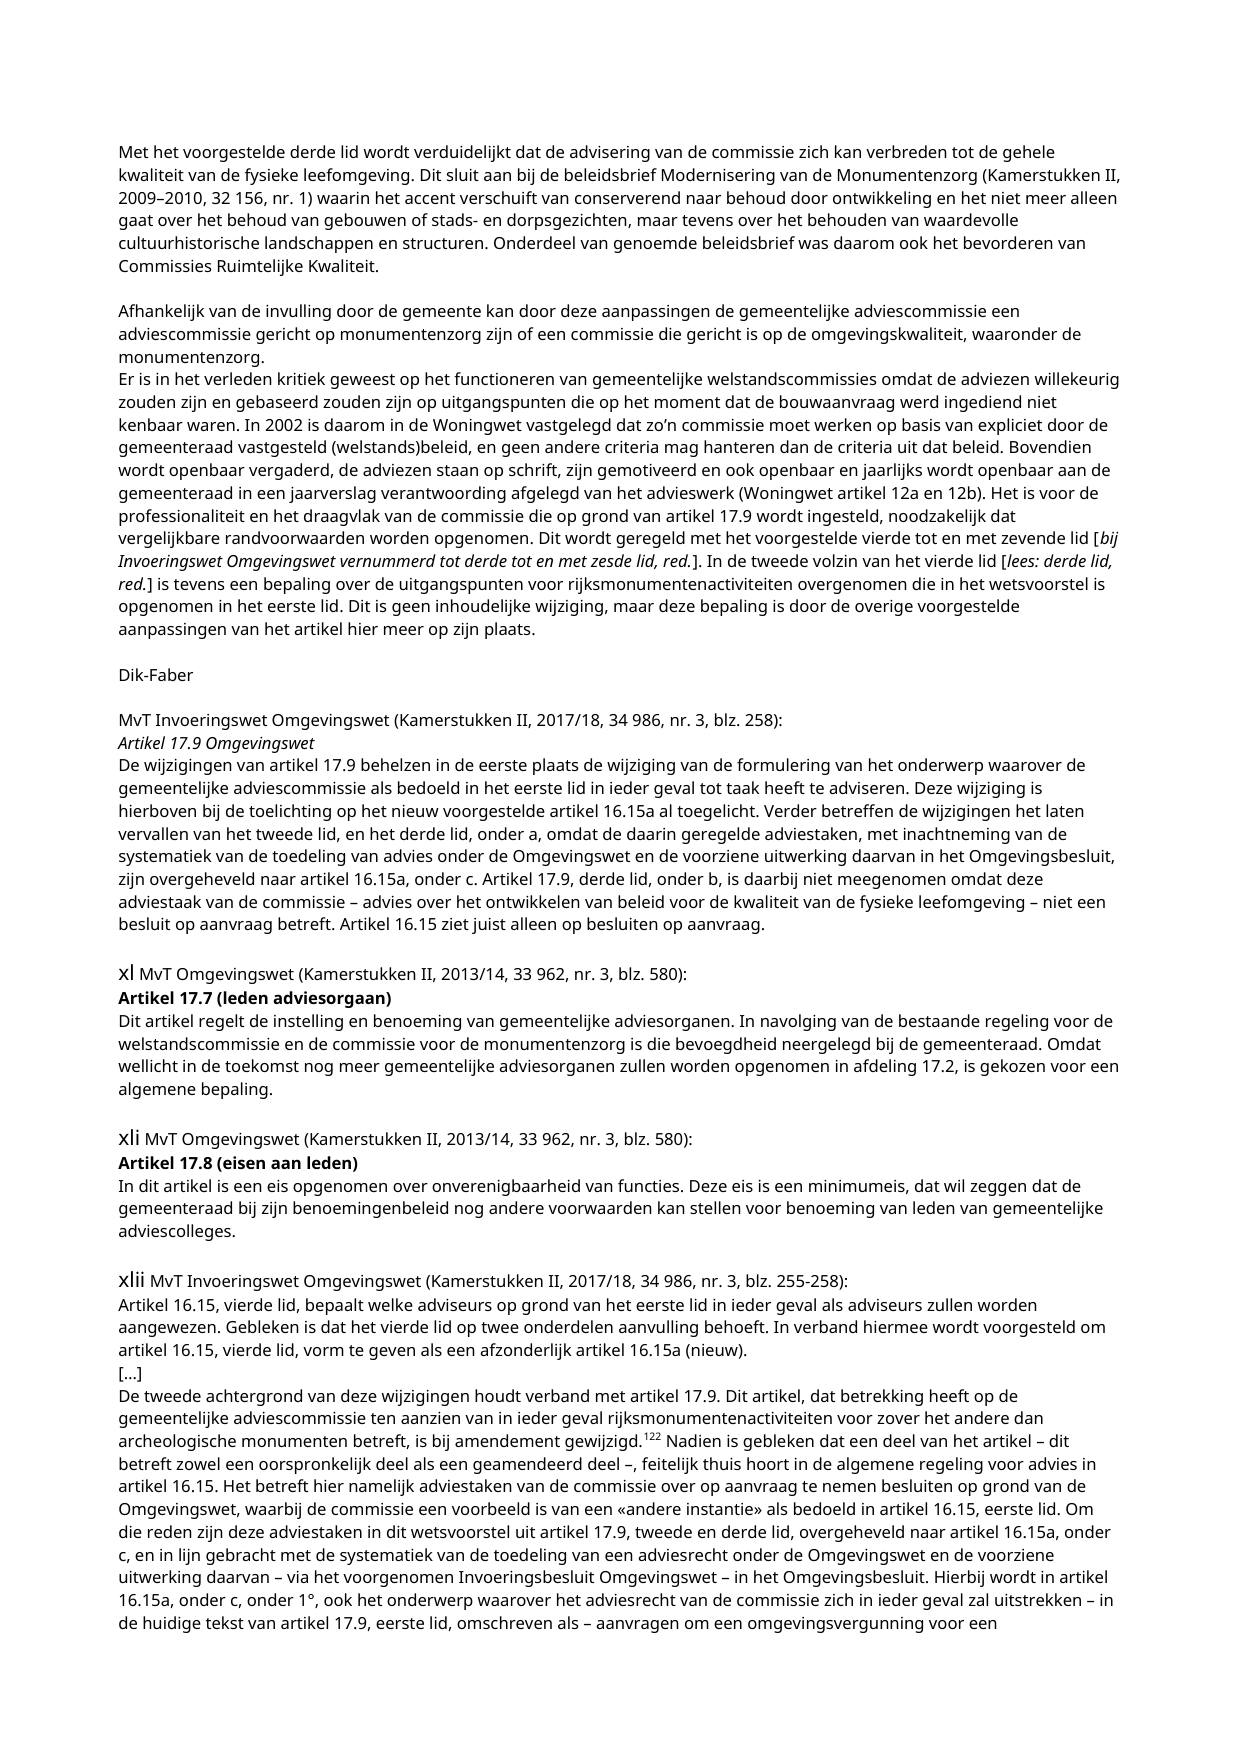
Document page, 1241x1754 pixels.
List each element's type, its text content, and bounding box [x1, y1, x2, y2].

text Met het voorgestelde derde lid wordt verduidelijkt dat de advisering van de commissie zich kan verbreden tot de gehele kwaliteit van de fysieke leefomgeving. Dit sluit aan bij de beleidsbrief Modernisering van de Monumentenzorg (Kamerstukken II, 2009–2010, 32 156, nr. 1) waarin het accent verschuift van conserverend naar behoud door ontwikkeling en het niet meer alleen gaat over het behoud van gebouwen of stads- en dorpsgezichten, maar tevens over het behouden van waardevolle cultuurhistorische landschappen en structuren. Onderdeel van genoemde beleidsbrief was daarom ook het bevorderen van Commissies Ruimtelijke Kwaliteit. [118, 141, 1122, 277]
text MvT Omgevingswet (Kamerstukken II, 2013/14, 33 962, nr. 3, blz. 580): [118, 958, 1122, 987]
text Artikel 17.8 (eisen aan leden) [118, 1151, 1122, 1174]
text MvT Invoeringswet Omgevingswet (Kamerstukken II, 2017/18, 34 986, nr. 3, blz. 255-258): [118, 1265, 1122, 1293]
text […] [118, 1362, 1122, 1384]
text MvT Invoeringswet Omgevingswet (Kamerstukken II, 2017/18, 34 986, nr. 3, blz. 258): [118, 708, 1122, 731]
text Artikel 17.9 Omgevingswet [118, 731, 1122, 754]
text Dik-Faber [118, 663, 1122, 686]
text MvT Omgevingswet (Kamerstukken II, 2013/14, 33 962, nr. 3, blz. 580): [118, 1123, 1122, 1151]
text Artikel 17.7 (leden adviesorgaan) [118, 987, 1122, 1009]
text De wijzigingen van artikel 17.9 behelzen in de eerste plaats de wijziging van de formulering van het onderwerp waarover de gemeentelijke adviescommissie als bedoeld in het eerste lid in ieder geval tot taak heeft te adviseren. Deze wijziging is hierboven bij de toelichting op het nieuw voorgestelde artikel 16.15a al toegelicht. Verder betreffen de wijzigingen het laten vervallen van het tweede lid, en het derde lid, onder a, omdat de daarin geregelde adviestaken, met inachtneming van de systematiek van de toedeling van advies onder de Omgevingswet en de voorziene uitwerking daarvan in het Omgevingsbesluit, zijn overgeheveld naar artikel 16.15a, onder c. Artikel 17.9, derde lid, onder b, is daarbij niet meegenomen omdat deze adviestaak van de commissie – advies over het ontwikkelen van beleid voor de kwaliteit van de fysieke leefomgeving – niet een besluit op aanvraag betreft. Artikel 16.15 ziet juist alleen op besluiten op aanvraag. [118, 754, 1122, 936]
text In dit artikel is een eis opgenomen over onverenigbaarheid van functies. Deze eis is een minimumeis, dat wil zeggen dat de gemeenteraad bij zijn benoemingenbeleid nog andere voorwaarden kan stellen voor benoeming van leden van gemeentelijke adviescolleges. [118, 1174, 1122, 1242]
text De tweede achtergrond van deze wijzigingen houdt verband met artikel 17.9. Dit artikel, dat betrekking heeft op de gemeentelijke adviescommissie ten aanzien van in ieder geval rijksmonumentenactiviteiten voor zover het andere dan archeologische monumenten betreft, is bij amendement gewijzigd.122 Nadien is gebleken dat een deel van het artikel – dit betreft zowel een oorspronkelijk deel als een geamendeerd deel –, feitelijk thuis hoort in de algemene regeling voor advies in artikel 16.15. Het betreft hier namelijk adviestaken van de commissie over op aanvraag te nemen besluiten op grond van de Omgevingswet, waarbij de commissie een voorbeeld is van een «andere instantie» als bedoeld in artikel 16.15, eerste lid. Om die reden zijn deze adviestaken in dit wetsvoorstel uit artikel 17.9, tweede en derde lid, overgeheveld naar artikel 16.15a, onder c, en in lijn gebracht met de systematiek van de toedeling van een adviesrecht onder de Omgevingswet en de voorziene uitwerking daarvan – via het voorgenomen Invoeringsbesluit Omgevingswet – in het Omgevingsbesluit. Hierbij wordt in artikel 16.15a, onder c, onder 1°, ook het onderwerp waarover het adviesrecht van de commissie zich in ieder geval zal uitstrekken – in de huidige tekst van artikel 17.9, eerste lid, omschreven als – aanvragen om een omgevingsvergunning voor een [118, 1384, 1122, 1634]
text Artikel 16.15, vierde lid, bepaalt welke adviseurs op grond van het eerste lid in ieder geval als adviseurs zullen worden aangewezen. Gebleken is dat het vierde lid op twee onderdelen aanvulling behoeft. In verband hiermee wordt voorgesteld om artikel 16.15, vierde lid, vorm te geven als een afzonderlijk artikel 16.15a (nieuw). [118, 1293, 1122, 1362]
text Afhankelijk van de invulling door de gemeente kan door deze aanpassingen de gemeentelijke adviescommissie een adviescommissie gericht op monumentenzorg zijn of een commissie die gericht is op de omgevingskwaliteit, waaronder de monumentenzorg. [118, 300, 1122, 368]
text Dit artikel regelt de instelling en benoeming van gemeentelijke adviesorganen. In navolging van de bestaande regeling voor de welstandscommissie en de commissie voor de monumentenzorg is die bevoegdheid neergelegd bij de gemeenteraad. Omdat wellicht in de toekomst nog meer gemeentelijke adviesorganen zullen worden opgenomen in afdeling 17.2, is gekozen voor een algemene bepaling. [118, 1009, 1122, 1100]
text Er is in het verleden kritiek geweest op het functioneren van gemeentelijke welstandscommissies omdat de adviezen willekeurig zouden zijn en gebaseerd zouden zijn op uitgangspunten die op het moment dat de bouwaanvraag werd ingediend niet kenbaar waren. In 2002 is daarom in de Woningwet vastgelegd dat zo’n commissie moet werken op basis van expliciet door de gemeenteraad vastgesteld (welstands)beleid, en geen andere criteria mag hanteren dan de criteria uit dat beleid. Bovendien wordt openbaar vergaderd, de adviezen staan op schrift, zijn gemotiveerd en ook openbaar en jaarlijks wordt openbaar aan de gemeenteraad in een jaarverslag verantwoording afgelegd van het advieswerk (Woningwet artikel 12a en 12b). Het is voor de professionaliteit en het draagvlak van de commissie die op grond van artikel 17.9 wordt ingesteld, noodzakelijk dat vergelijkbare randvoorwaarden worden opgenomen. Dit wordt geregeld met het voorgestelde vierde tot en met zevende lid [bij Invoeringswet Omgevingswet vernummerd tot derde tot en met zesde lid, red.]. In de tweede volzin van het vierde lid [lees: derde lid, red.] is tevens een bepaling over de uitgangspunten voor rijksmonumentenactiviteiten overgenomen die in het wetsvoorstel is opgenomen in het eerste lid. Dit is geen inhoudelijke wijziging, maar deze bepaling is door de overige voorgestelde aanpassingen van het artikel hier meer op zijn plaats. [118, 368, 1122, 640]
